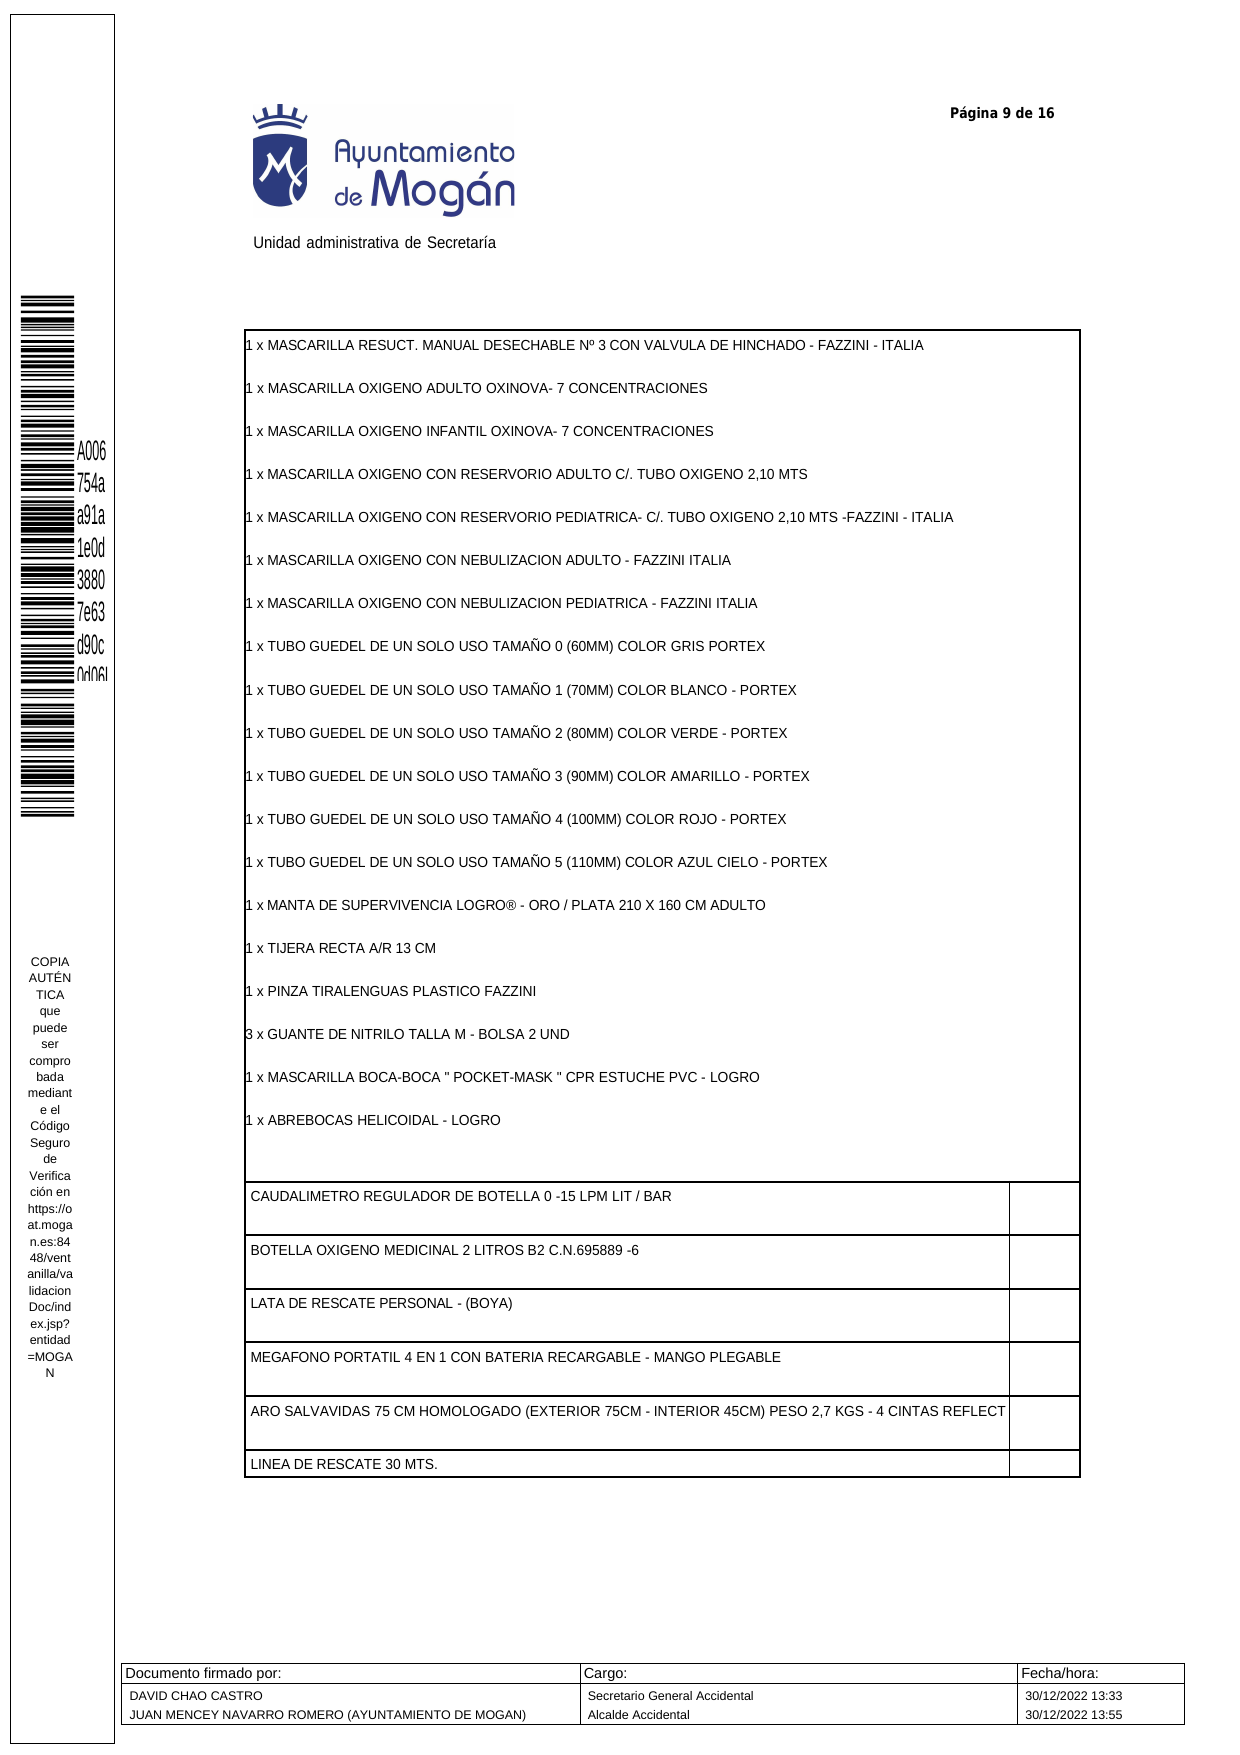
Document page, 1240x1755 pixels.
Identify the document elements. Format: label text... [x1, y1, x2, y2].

table_cell MEGAFONO PORTATIL 4 EN 1 CON BATERIA RECARGABLE - MANGO PLEGABLE [246, 1343, 1009, 1395]
table_cell Alcalde Accidental [581, 1706, 1017, 1724]
table_cell [1010, 1183, 1079, 1234]
table_cell [1010, 1236, 1079, 1288]
table_cell JUAN MENCEY NAVARRO ROMERO (AYUNTAMIENTO DE MOGAN) [122, 1706, 580, 1724]
table_cell 30/12/2022 13:55 [1018, 1706, 1184, 1724]
table_cell 30/12/2022 13:33 [1018, 1684, 1184, 1706]
table_cell LATA DE RESCATE PERSONAL - (BOYA) [246, 1290, 1009, 1341]
text COPIA AUTÉNTICA que puede ser comprobada mediante el Código Seguro de Verificación en https://oat.mogan.es:8448/ventanilla/validacionDoc/index.jsp?entidad=MOGAN [26, 954, 74, 1380]
table_cell [1010, 1397, 1079, 1448]
table_cell CAUDALIMETRO REGULADOR DE BOTELLA 0 -15 LPM LIT / BAR [246, 1183, 1009, 1234]
table_cell [1010, 1290, 1079, 1341]
table_cell ARO SALVAVIDAS 75 CM HOMOLOGADO (EXTERIOR 75CM - INTERIOR 45CM) PESO 2,7 KGS - 4 CINTAS REFLECT [246, 1397, 1009, 1448]
table_cell LINEA DE RESCATE 30 MTS. [246, 1451, 1009, 1476]
table_header Documento firmado por: [122, 1664, 580, 1683]
text A006754aa91a1e0d38807e63d90c0d06I [77, 433, 111, 680]
table_cell [1010, 1451, 1079, 1476]
table_header Cargo: [581, 1664, 1017, 1683]
text Página 9 de 16 [950, 105, 1194, 122]
table_cell [1010, 1343, 1079, 1395]
table_cell DAVID CHAO CASTRO [122, 1684, 580, 1706]
table_cell Secretario General Accidental [581, 1684, 1017, 1706]
table_header 1 x MASCARILLA RESUCT. MANUAL DESECHABLE Nº 3 CON VALVULA DE HINCHADO - FAZZINI - ITALIA 1 x MASCARILLA OXIGENO ADULTO OXINOVA- 7 CONCENTRACIONES 1 x MASCARILLA OXIGENO INFANTIL OXINOVA- 7 CONCENTRACIONES 1 x MASCARILLA OXIGENO CON RESERVORIO ADULTO C/. TUBO OXIGENO 2,10 MTS 1 x MASCARILLA OXIGENO CON RESERVORIO PEDIATRICA- C/. TUBO OXIGENO 2,10 MTS -FAZZINI - ITALIA 1 x MASCARILLA OXIGENO CON NEBULIZACION ADULTO - FAZZINI ITALIA 1 x MASCARILLA OXIGENO CON NEBULIZACION PEDIATRICA - FAZZINI ITALIA 1 x TUBO GUEDEL DE UN SOLO USO TAMAÑO 0 (60MM) COLOR GRIS PORTEX 1 x TUBO GUEDEL DE UN SOLO USO TAMAÑO 1 (70MM) COLOR BLANCO - PORTEX 1 x TUBO GUEDEL DE UN SOLO USO TAMAÑO 2 (80MM) COLOR VERDE - PORTEX 1 x TUBO GUEDEL DE UN SOLO USO TAMAÑO 3 (90MM) COLOR AMARILLO - PORTEX 1 x TUBO GUEDEL DE UN SOLO USO TAMAÑO 4 (100MM) COLOR ROJO - PORTEX 1 x TUBO GUEDEL DE UN SOLO USO TAMAÑO 5 (110MM) COLOR AZUL CIELO - PORTEX 1 x MANTA DE SUPERVIVENCIA LOGRO® - ORO / PLATA 210 X 160 CM ADULTO 1 x TIJERA RECTA A/R 13 CM 1 x PINZA TIRALENGUAS PLASTICO FAZZINI 3 x GUANTE DE NITRILO TALLA M - BOLSA 2 UND 1 x MASCARILLA BOCA-BOCA " POCKET-MASK " CPR ESTUCHE PVC - LOGRO 1 x ABREBOCAS HELICOIDAL - LOGRO [246, 331, 1079, 1181]
table_header Fecha/hora: [1018, 1664, 1184, 1683]
text Unidad administrativa de Secretaría [253, 233, 519, 252]
table_cell BOTELLA OXIGENO MEDICINAL 2 LITROS B2 C.N.695889 -6 [246, 1236, 1009, 1288]
